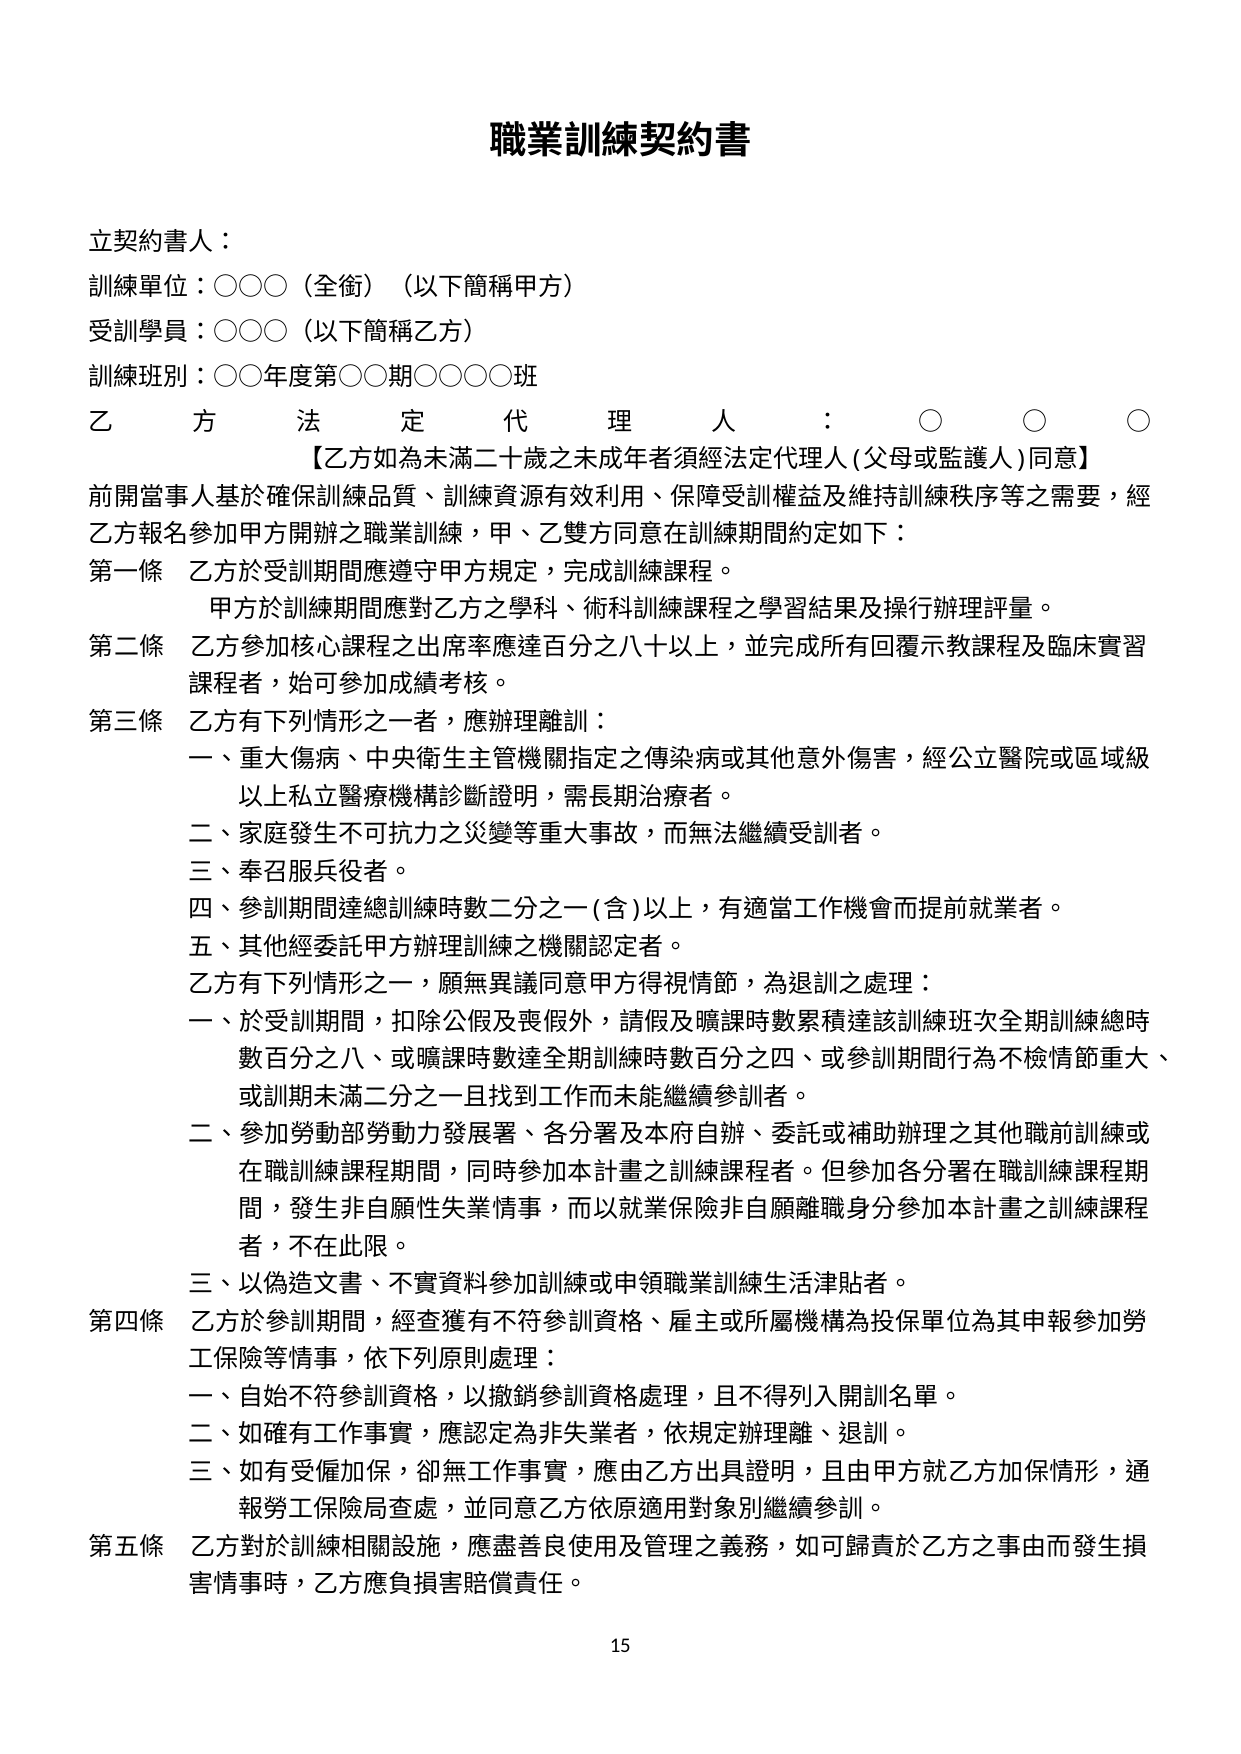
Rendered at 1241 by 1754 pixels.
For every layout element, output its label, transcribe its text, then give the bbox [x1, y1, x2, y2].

text 乙方法定代理人：○○○ 【乙方如為未滿二十歲之未成年者須經法定代理人(父母或監護人)同意】 [89, 400, 1152, 475]
text 第二條 乙方參加核心課程之出席率應達百分之八十以上，並完成所有回覆示教課程及臨床實習課程者，始可參加成績考核。 [89, 625, 1152, 700]
text 職業訓練契約書 [89, 110, 1152, 165]
text 乙方有下列情形之一，願無異議同意甲方得視情節，為退訓之處理： [189, 963, 1152, 1000]
text 四、參訓期間達總訓練時數二分之一(含)以上，有適當工作機會而提前就業者。 [189, 888, 1152, 925]
text 二、家庭發生不可抗力之災變等重大事故，而無法繼續受訓者。 [189, 813, 1152, 850]
text 二、參加勞動部勞動力發展署、各分署及本府自辦、委託或補助辦理之其他職前訓練或在職訓練課程期間，同時參加本計畫之訓練課程者。但參加各分署在職訓練課程期間，發生非自願性失業情事，而以就業保險非自願離職身分參加本計畫之訓練課程者，不在此限。 [189, 1113, 1152, 1263]
text 一、於受訓期間，扣除公假及喪假外，請假及曠課時數累積達該訓練班次全期訓練總時數百分之八、或曠課時數達全期訓練時數百分之四、或參訓期間行為不檢情節重大、或訓期未滿二分之一且找到工作而未能繼續參訓者。 [189, 1000, 1152, 1113]
text 第四條 乙方於參訓期間，經查獲有不符參訓資格、雇主或所屬機構為投保單位為其申報參加勞工保險等情事，依下列原則處理： [89, 1300, 1152, 1375]
text 甲方於訓練期間應對乙方之學科、術科訓練課程之學習結果及操行辦理評量。 [89, 588, 1152, 625]
text 立契約書人： [89, 221, 1152, 258]
text 受訓學員：○○○（以下簡稱乙方） [89, 310, 1152, 348]
text 第三條 乙方有下列情形之一者，應辦理離訓： [89, 700, 1152, 738]
text 五、其他經委託甲方辦理訓練之機關認定者。 [189, 925, 1152, 963]
text 一、自始不符參訓資格，以撤銷參訓資格處理，且不得列入開訓名單。 [189, 1375, 1152, 1413]
text 第一條 乙方於受訓期間應遵守甲方規定，完成訓練課程。 [89, 550, 1152, 588]
text 二、如確有工作事實，應認定為非失業者，依規定辦理離、退訓。 [189, 1413, 1152, 1450]
text 三、奉召服兵役者。 [189, 850, 1152, 888]
text 一、重大傷病、中央衛生主管機關指定之傳染病或其他意外傷害，經公立醫院或區域級以上私立醫療機構診斷證明，需長期治療者。 [189, 738, 1152, 813]
text 三、如有受僱加保，卻無工作事實，應由乙方出具證明，且由甲方就乙方加保情形，通報勞工保險局查處，並同意乙方依原適用對象別繼續參訓。 [189, 1450, 1152, 1525]
text 第五條 乙方對於訓練相關設施，應盡善良使用及管理之義務，如可歸責於乙方之事由而發生損害情事時，乙方應負損害賠償責任。 [89, 1525, 1152, 1600]
text 訓練班別：○○年度第○○期○○○○班 [89, 355, 1152, 393]
text 訓練單位：○○○（全銜）（以下簡稱甲方） [89, 265, 1152, 303]
text 三、以偽造文書、不實資料參加訓練或申領職業訓練生活津貼者。 [189, 1263, 1152, 1300]
text 前開當事人基於確保訓練品質、訓練資源有效利用、保障受訓權益及維持訓練秩序等之需要，經乙方報名參加甲方開辦之職業訓練，甲、乙雙方同意在訓練期間約定如下： [89, 475, 1152, 550]
